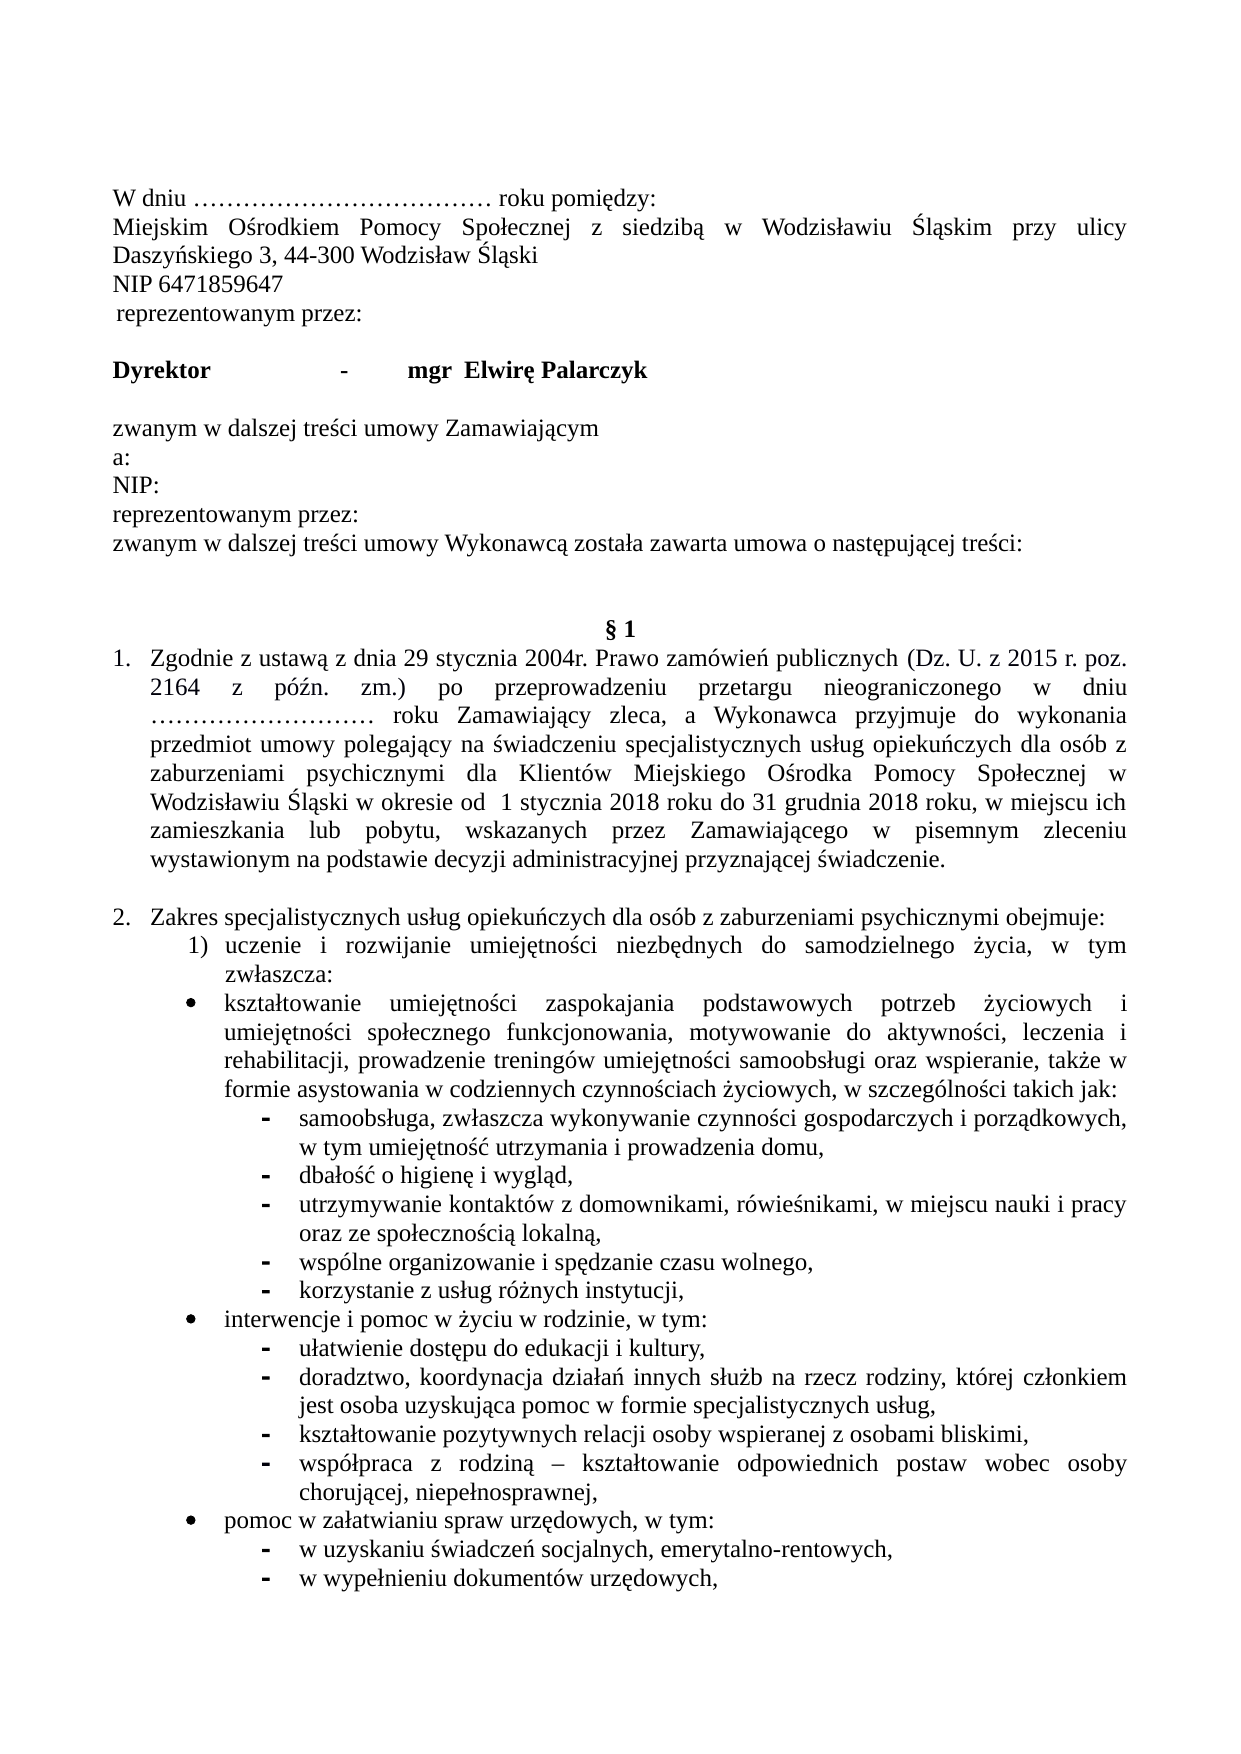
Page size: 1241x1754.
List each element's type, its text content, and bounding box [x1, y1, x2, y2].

text Dyrektor - mgr Elwirę Palarczyk [112, 356, 1128, 384]
list doradztwo, koordynacja działań innych służb na rzecz rodziny, której członkiem jest osoba uzyskująca pomoc w formie specjalistycznych usług, [261, 1362, 1128, 1419]
list pomoc w załatwianiu spraw urzędowych, w tym: [186, 1506, 1128, 1534]
list Zgodnie z ustawą z dnia 29 stycznia 2004r. Prawo zamówień publicznych (Dz. U. z 2015 r. poz. 2164 z późn. zm.) po przeprowadzeniu przetargu nieograniczonego w dniu ……………………… roku Zamawiający zleca, a Wykonawca przyjmuje do wykonania przedmiot umowy polegający na świadczeniu specjalistycznych usług opiekuńczych dla osób z zaburzeniami psychicznymi dla Klientów Miejskiego Ośrodka Pomocy Społecznej w Wodzisławiu Śląski w okresie od 1 stycznia 2018 roku do 31 grudnia 2018 roku, w miejscu ich zamieszkania lub pobytu, wskazanych przez Zamawiającego w pisemnym zleceniu wystawionym na podstawie decyzji administracyjnej przyznającej świadczenie. [112, 643, 1128, 873]
text reprezentowanym przez: [112, 298, 1128, 327]
list ułatwienie dostępu do edukacji i kultury, [261, 1333, 1128, 1362]
list wspólne organizowanie i spędzanie czasu wolnego, [261, 1247, 1128, 1276]
list kształtowanie umiejętności zaspokajania podstawowych potrzeb życiowych i umiejętności społecznego funkcjonowania, motywowanie do aktywności, leczenia i rehabilitacji, prowadzenie treningów umiejętności samoobsługi oraz wspieranie, także w formie asystowania w codziennych czynnościach życiowych, w szczególności takich jak: [186, 988, 1128, 1103]
list w wypełnieniu dokumentów urzędowych, [261, 1563, 1128, 1592]
list korzystanie z usług różnych instytucji, [261, 1276, 1128, 1304]
list współpraca z rodziną – kształtowanie odpowiednich postaw wobec osoby chorującej, niepełnosprawnej, [261, 1448, 1128, 1506]
text reprezentowanym przez: [112, 499, 1128, 528]
list Zakres specjalistycznych usług opiekuńczych dla osób z zaburzeniami psychicznymi obejmuje: [112, 902, 1128, 931]
list utrzymywanie kontaktów z domownikami, rówieśnikami, w miejscu nauki i pracy oraz ze społecznością lokalną, [261, 1189, 1128, 1247]
text zwanym w dalszej treści umowy Wykonawcą została zawarta umowa o następującej treści: [112, 528, 1128, 557]
list samoobsługa, zwłaszcza wykonywanie czynności gospodarczych i porządkowych, w tym umiejętność utrzymania i prowadzenia domu, [261, 1103, 1128, 1161]
text NIP: [112, 471, 1128, 499]
list uczenie i rozwijanie umiejętności niezbędnych do samodzielnego życia, w tym zwłaszcza: [187, 931, 1128, 988]
list w uzyskaniu świadczeń socjalnych, emerytalno-rentowych, [261, 1534, 1128, 1563]
text § 1 [112, 614, 1128, 643]
text Miejskim Ośrodkiem Pomocy Społecznej z siedzibą w Wodzisławiu Śląskim przy ulicy Daszyńskiego 3, 44-300 Wodzisław Śląski [112, 212, 1128, 269]
list dbałość o higienę i wygląd, [261, 1161, 1128, 1189]
text zwanym w dalszej treści umowy Zamawiającym [112, 413, 1128, 442]
list kształtowanie pozytywnych relacji osoby wspieranej z osobami bliskimi, [261, 1419, 1128, 1448]
list interwencje i pomoc w życiu w rodzinie, w tym: [186, 1304, 1128, 1333]
text a: [112, 442, 1128, 471]
text W dniu ……………………………… roku pomiędzy: [112, 183, 1128, 212]
text NIP 6471859647 [112, 269, 1128, 298]
